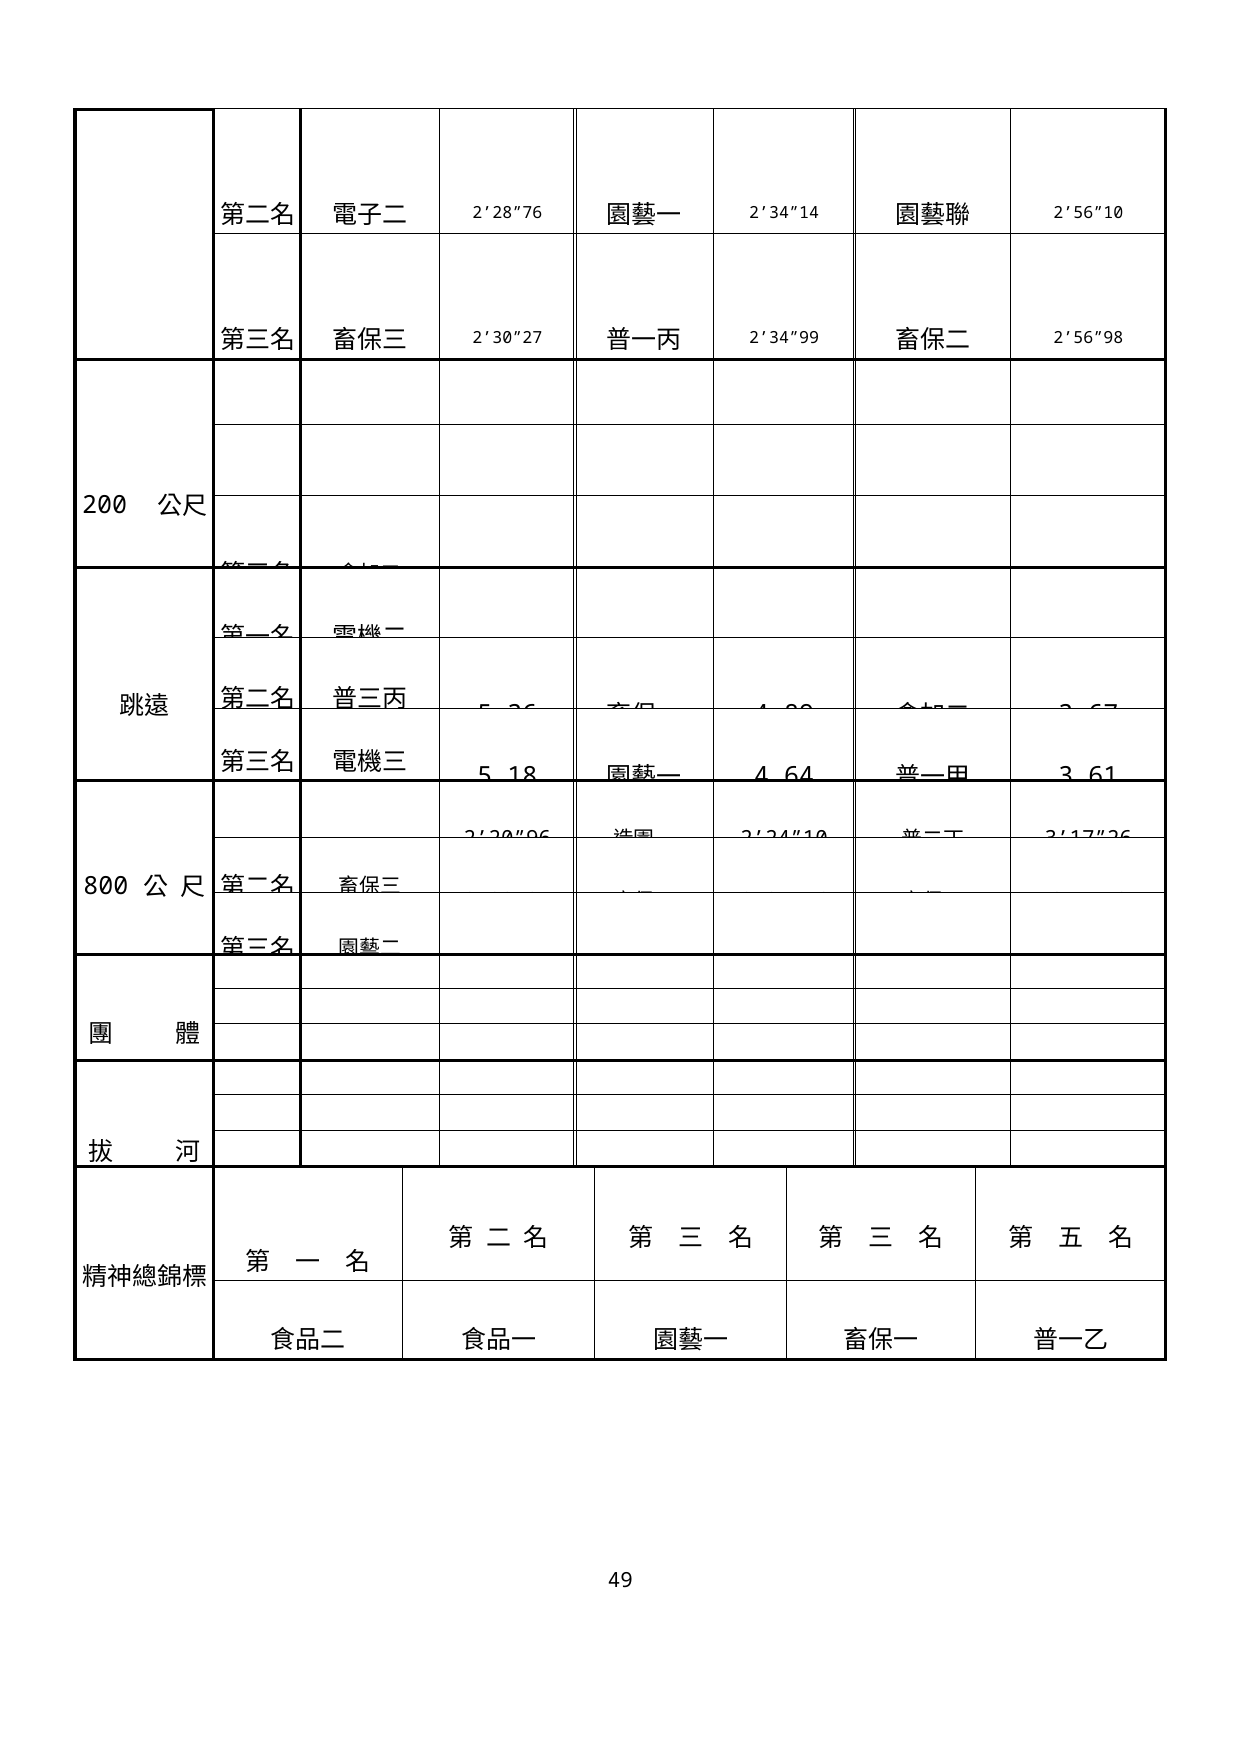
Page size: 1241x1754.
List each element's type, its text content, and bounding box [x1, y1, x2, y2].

table_cell 第三名 [215, 709, 299, 778]
table_cell 第二名 [215, 1095, 299, 1129]
table_cell 電機三 [302, 1024, 439, 1059]
table_cell 電子二 [302, 1131, 439, 1165]
table_cell 3’17”79 [1011, 893, 1164, 952]
table_cell 2’24”10 [714, 782, 853, 837]
table_cell [440, 1131, 573, 1165]
table_cell [1011, 1095, 1164, 1129]
table_cell 畜保三 [302, 234, 439, 358]
table_cell 2’34”99 [714, 234, 853, 358]
table_cell 電機三 徐憲嵘 [302, 361, 439, 423]
table_cell 第 三 名 [787, 1168, 975, 1280]
table_cell 3.76 [1011, 569, 1164, 637]
table_cell 32”60 [1011, 425, 1164, 495]
table_cell 25”75 [714, 361, 853, 423]
table_cell 第一名 [215, 1062, 299, 1094]
table_cell 普一甲 劉筱薇 [856, 496, 1010, 566]
table_cell [77, 111, 212, 358]
table_cell 3.61 [1011, 709, 1164, 778]
table_cell 食品一 [403, 1281, 594, 1358]
table_cell 第一名 [215, 569, 299, 637]
table_cell 26”53 [440, 425, 573, 495]
table_cell 機械一 [577, 1062, 713, 1094]
table_cell 26”68 [714, 496, 853, 566]
table_cell 第二名 [215, 989, 299, 1023]
table_cell 2’56”10 [1011, 109, 1164, 233]
table_cell 園藝聯 劉亭儀 [856, 893, 1010, 952]
table_cell 2’30”27 [440, 234, 573, 358]
table_cell 畜保二 [856, 234, 1010, 358]
table_cell 31”00 [1011, 361, 1164, 423]
table_cell [440, 1024, 573, 1059]
table_cell [440, 1095, 573, 1129]
table_cell 畜保一 蔡毓鴻 [577, 838, 713, 892]
table_cell 5.36 [440, 638, 573, 708]
table_cell 跳遠 [77, 569, 212, 778]
table_cell 第二名 [215, 638, 299, 708]
table_cell 第二名 [215, 109, 299, 233]
table_cell [714, 1024, 853, 1059]
table_cell 2’56”98 [1011, 234, 1164, 358]
table_cell 第三名 [215, 1131, 299, 1165]
table_cell 電子一 [577, 956, 713, 988]
table_cell 電機二 [302, 989, 439, 1023]
table_cell 電子三 [302, 1062, 439, 1094]
table_cell 園藝二 楊澤恩 [302, 893, 439, 952]
table_cell 造園一 林憶文 [577, 425, 713, 495]
table_cell [440, 956, 573, 988]
table_cell 第三名 [215, 1024, 299, 1059]
table_cell 第三名 [215, 496, 299, 566]
table_cell 2’24”46 [440, 893, 573, 952]
table_cell 3’17”6 [1011, 838, 1164, 892]
table_cell 26”59 [714, 425, 853, 495]
table_cell 第一名 [215, 782, 299, 837]
table_cell 4.89 [714, 638, 853, 708]
table_cell 普三乙 李文杰 [302, 782, 439, 837]
table_cell [440, 989, 573, 1023]
table_cell 第一名 [215, 956, 299, 988]
table_cell 33”01 [1011, 496, 1164, 566]
table_cell 機械二 [302, 1095, 439, 1129]
table_cell [714, 1095, 853, 1129]
table_cell [714, 1131, 853, 1165]
table_cell 電機二 陳俊榮 [302, 569, 439, 637]
table_cell 園藝一 洪家葆 [577, 893, 713, 952]
table_cell 5.18 [440, 709, 573, 778]
table_cell 2’34”14 [714, 109, 853, 233]
table_cell 園藝聯 [856, 1024, 1010, 1059]
table_cell 普一甲 田欣平 [856, 709, 1010, 778]
table_cell 團 體 [77, 956, 212, 1059]
table_cell 畜保二 [856, 1095, 1010, 1129]
table_cell 26”36 [440, 361, 573, 423]
table_cell [440, 1062, 573, 1094]
table_cell 畜保二 徐采凌 [856, 838, 1010, 892]
table_cell 畜保三 鄭韋勳 [302, 838, 439, 892]
table_cell 拔 河 [77, 1062, 212, 1165]
table_cell 2’20”96 [440, 782, 573, 837]
table_cell 電子一 鄒金龍 [577, 496, 713, 566]
table_cell 造園一 劉謙 [577, 569, 713, 637]
table_cell 第三名 [215, 234, 299, 358]
table_cell [1011, 1024, 1164, 1059]
table_cell [714, 956, 853, 988]
table_cell 200 公尺 [77, 361, 212, 566]
table_cell 3.67 [1011, 638, 1164, 708]
table_cell [1011, 956, 1164, 988]
table_cell 食品二 [215, 1281, 402, 1358]
table_cell [577, 1131, 713, 1165]
table_cell 第 三 名 [595, 1168, 786, 1280]
table_cell 4.93 [714, 569, 853, 637]
table_cell 第三名 [215, 893, 299, 952]
table_cell 普三丁 劉小甄 [856, 361, 1010, 423]
table_cell 園藝一 [595, 1281, 786, 1358]
table_cell 精神總錦標 [77, 1168, 212, 1358]
table_cell 畜保一 [787, 1281, 975, 1358]
table_cell 普三甲 [856, 1131, 1010, 1165]
table_cell 普二丁 黃紫綾 [856, 782, 1010, 837]
table_cell 第 一 名 [215, 1168, 402, 1280]
table_cell 造園一 劉謙 [577, 782, 713, 837]
table_cell 普一丙 [577, 234, 713, 358]
table_cell 普三丙 張季宏 [302, 638, 439, 708]
table_cell 園藝一 吳茗辰 [610, 767, 627, 778]
table_cell 園藝一 曾沛婕 [856, 425, 1010, 495]
table_cell 畜保一 蔡毓鴻 [577, 638, 713, 708]
table_cell 2’32”10 [714, 893, 853, 952]
table_cell 園藝一 吳茗辰 [577, 709, 713, 778]
table_cell 4.64 [714, 709, 853, 778]
table_cell 2’22”81 [440, 838, 573, 892]
table_cell 第 二 名 [403, 1168, 594, 1280]
table_cell 園藝一 [577, 109, 713, 233]
table_cell 食加二 鄭家詠 [302, 496, 439, 566]
table_cell [1011, 1131, 1164, 1165]
table_cell 2’28”76 [440, 109, 573, 233]
table_cell 食加二 陳玟扲 [856, 638, 1010, 708]
table_cell 3’17”26 [1011, 782, 1164, 837]
table_cell [577, 1024, 713, 1059]
table_cell [1011, 989, 1164, 1023]
table_cell 畜保一 [577, 1095, 713, 1129]
table_cell 造園一 劉謙 [577, 361, 713, 423]
table_cell 普三丙 張季宏 [387, 695, 403, 708]
table_cell 電子二 [302, 109, 439, 233]
table_cell 畜保三 [302, 956, 439, 988]
table_cell 普一乙 [976, 1281, 1164, 1358]
table_cell 800 公 尺 [77, 782, 212, 952]
table_cell 電機三 黃裕誠 [302, 709, 439, 778]
table_cell 食加二 劉祖彤 [856, 569, 1010, 637]
table_cell 造園三 [856, 1062, 1010, 1094]
table_cell 2’24”46 [714, 838, 853, 892]
table_cell 5.48 [440, 569, 573, 637]
table_cell 畜保二 [856, 956, 1010, 988]
table_cell [714, 989, 853, 1023]
table_cell 食品二 [856, 989, 1010, 1023]
table_cell [714, 1062, 853, 1094]
table_cell 第二名 [215, 838, 299, 892]
table_cell 造園一 [577, 989, 713, 1023]
table_cell 食加二 吳東銘 [302, 425, 439, 495]
table_cell 第 五 名 [976, 1168, 1164, 1280]
table_cell [1011, 1062, 1164, 1094]
table_cell 第二名 [215, 425, 299, 495]
table_cell 園藝聯 [856, 109, 1010, 233]
table_cell 第一名 [215, 361, 299, 423]
table_cell 26”81 [440, 496, 573, 566]
